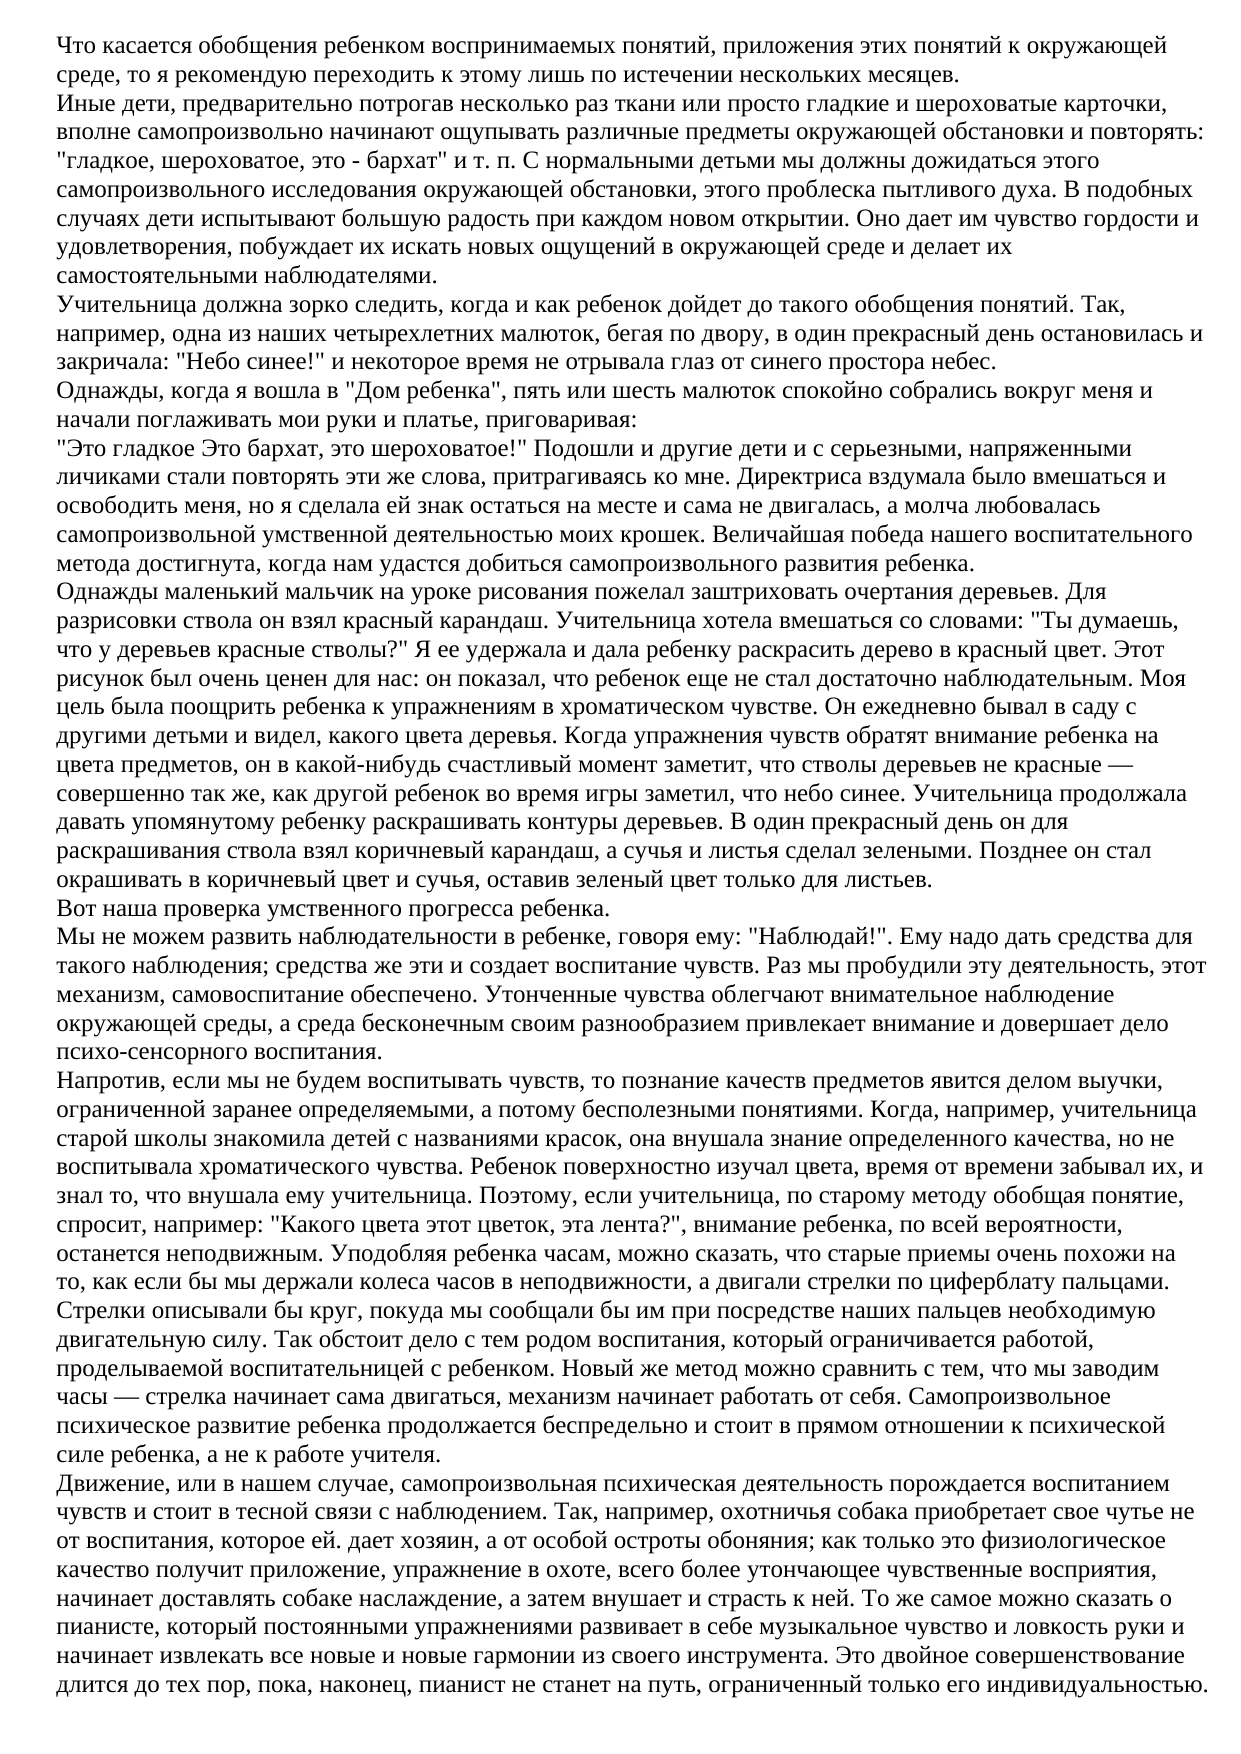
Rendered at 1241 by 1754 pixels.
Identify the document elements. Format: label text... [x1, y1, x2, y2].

text Напротив, если мы не будем воспитывать чувств, то познание качеств предметов явится делом выучки, ограниченной заранее определяемыми, а потому бесполезными понятиями. Когда, например, учительница старой школы знакомила детей с названиями красок, она внушала знание определенного качества, но не воспитывала хроматического чувства. Ребенок поверхностно изучал цвета, время от времени забывал их, и знал то, что внушала ему учительница. Поэтому, если учительница, по старому методу обобщая понятие, спросит, например: "Какого цвета этот цветок, эта лента?", внимание ребенка, по всей вероятности, останется неподвижным. Уподобляя ребенка часам, можно сказать, что старые приемы очень похожи на то, как если бы мы держали колеса часов в неподвижности, а двигали стрелки по циферблату пальцами. Стрелки описывали бы круг, покуда мы сообщали бы им при посредстве наших пальцев необходимую двигательную силу. Так обстоит дело с тем родом воспитания, который ограничивается работой, проделываемой воспитательницей с ребенком. Новый же метод можно сравнить с тем, что мы заводим часы — стрелка начинает сама двигаться, механизм начинает работать от себя. Самопроизвольное психическое развитие ребенка продолжается беспредельно и стоит в прямом отношении к психической силе ребенка, а не к работе учителя. [56, 1065, 1212, 1468]
text Однажды маленький мальчик на уроке рисования пожелал заштриховать очертания деревьев. Для разрисовки ствола он взял красный карандаш. Учительница хотела вмешаться со словами: "Ты думаешь, что у деревьев красные стволы?" Я ее удержала и дала ребенку раскрасить дерево в красный цвет. Этот рисунок был очень ценен для нас: он показал, что ребенок еще не стал достаточно наблюдательным. Моя цель была поощрить ребенка к упражнениям в хроматическом чувстве. Он ежедневно бывал в саду с другими детьми и видел, какого цвета деревья. Когда упражнения чувств обратят внимание ребенка на цвета предметов, он в какой-нибудь счастливый момент заметит, что стволы деревьев не красные — совершенно так же, как другой ребенок во время игры заметил, что небо синее. Учительница продолжала давать упомянутому ребенку раскрашивать контуры деревьев. В один прекрасный день он для раскрашивания ствола взял коричневый карандаш, а сучья и листья сделал зелеными. Позднее он стал окрашивать в коричневый цвет и сучья, оставив зеленый цвет только для листьев. [56, 576, 1212, 893]
text "Это гладкое Это бархат, это шероховатое!" Подошли и другие дети и с серьезными, напряженными личиками стали повторять эти же слова, притрагиваясь ко мне. Директриса вздумала было вмешаться и освободить меня, но я сделала ей знак остаться на месте и сама не двигалась, а молча любовалась самопроизвольной умственной деятельностью моих крошек. Величайшая победа нашего воспитательного метода достигнута, когда нам удастся добиться самопроизвольного развития ребенка. [56, 433, 1212, 576]
text Иные дети, предварительно потрогав несколько раз ткани или просто гладкие и шероховатые карточки, вполне самопроизвольно начинают ощупывать различные предметы окружающей обстановки и повторять: "гладкое, шероховатое, это - бархат" и т. п. С нормальными детьми мы должны дожидаться этого самопроизвольного исследования окружающей обстановки, этого проблеска пытливого духа. В подобных случаях дети испытывают большую радость при каждом новом открытии. Оно дает им чувство гордости и удовлетворения, побуждает их искать новых ощущений в окружающей среде и делает их самостоятельными наблюдателями. [56, 88, 1212, 289]
text Вот наша проверка умственного прогресса ребенка. [56, 893, 1212, 921]
text Движение, или в нашем случае, самопроизвольная психическая деятельность порождается воспитанием чувств и стоит в тесной связи с наблюдением. Так, например, охотничья собака приобретает свое чутье не от воспитания, которое ей. дает хозяин, а от особой остроты обоняния; как только это физиологическое качество получит приложение, упражнение в охоте, всего более утончающее чувственные восприятия, начинает доставлять собаке наслаждение, а затем внушает и страсть к ней. То же самое можно сказать о пианисте, который постоянными упражнениями развивает в себе музыкальное чувство и ловкость руки и начинает извлекать все новые и новые гармонии из своего инструмента. Это двойное совершенствование длится до тех пор, пока, наконец, пианист не станет на путь, ограниченный только его индивидуальностью. [56, 1468, 1212, 1698]
text Учительница должна зорко следить, когда и как ребенок дойдет до такого обобщения понятий. Так, например, одна из наших четырехлетних малюток, бегая по двору, в один прекрасный день остановилась и закричала: "Небо синее!" и некоторое время не отрывала глаз от синего простора небес. [56, 289, 1212, 375]
text Что касается обобщения ребенком воспринимаемых понятий, приложения этих понятий к окружающей среде, то я рекомендую переходить к этому лишь по истечении нескольких месяцев. [56, 30, 1212, 88]
text Мы не можем развить наблюдательности в ребенке, говоря ему: "Наблюдай!". Ему надо дать средства для такого наблюдения; средства же эти и создает воспитание чувств. Раз мы пробудили эту деятельность, этот механизм, самовоспитание обеспечено. Утонченные чувства облегчают внимательное наблюдение окружающей среды, а среда бесконечным своим разнообразием привлекает внимание и довершает дело психо-сенсорного воспитания. [56, 921, 1212, 1065]
text Однажды, когда я вошла в "Дом ребенка", пять или шесть малюток спокойно собрались вокруг меня и начали поглаживать мои руки и платье, приговаривая: [56, 375, 1212, 433]
